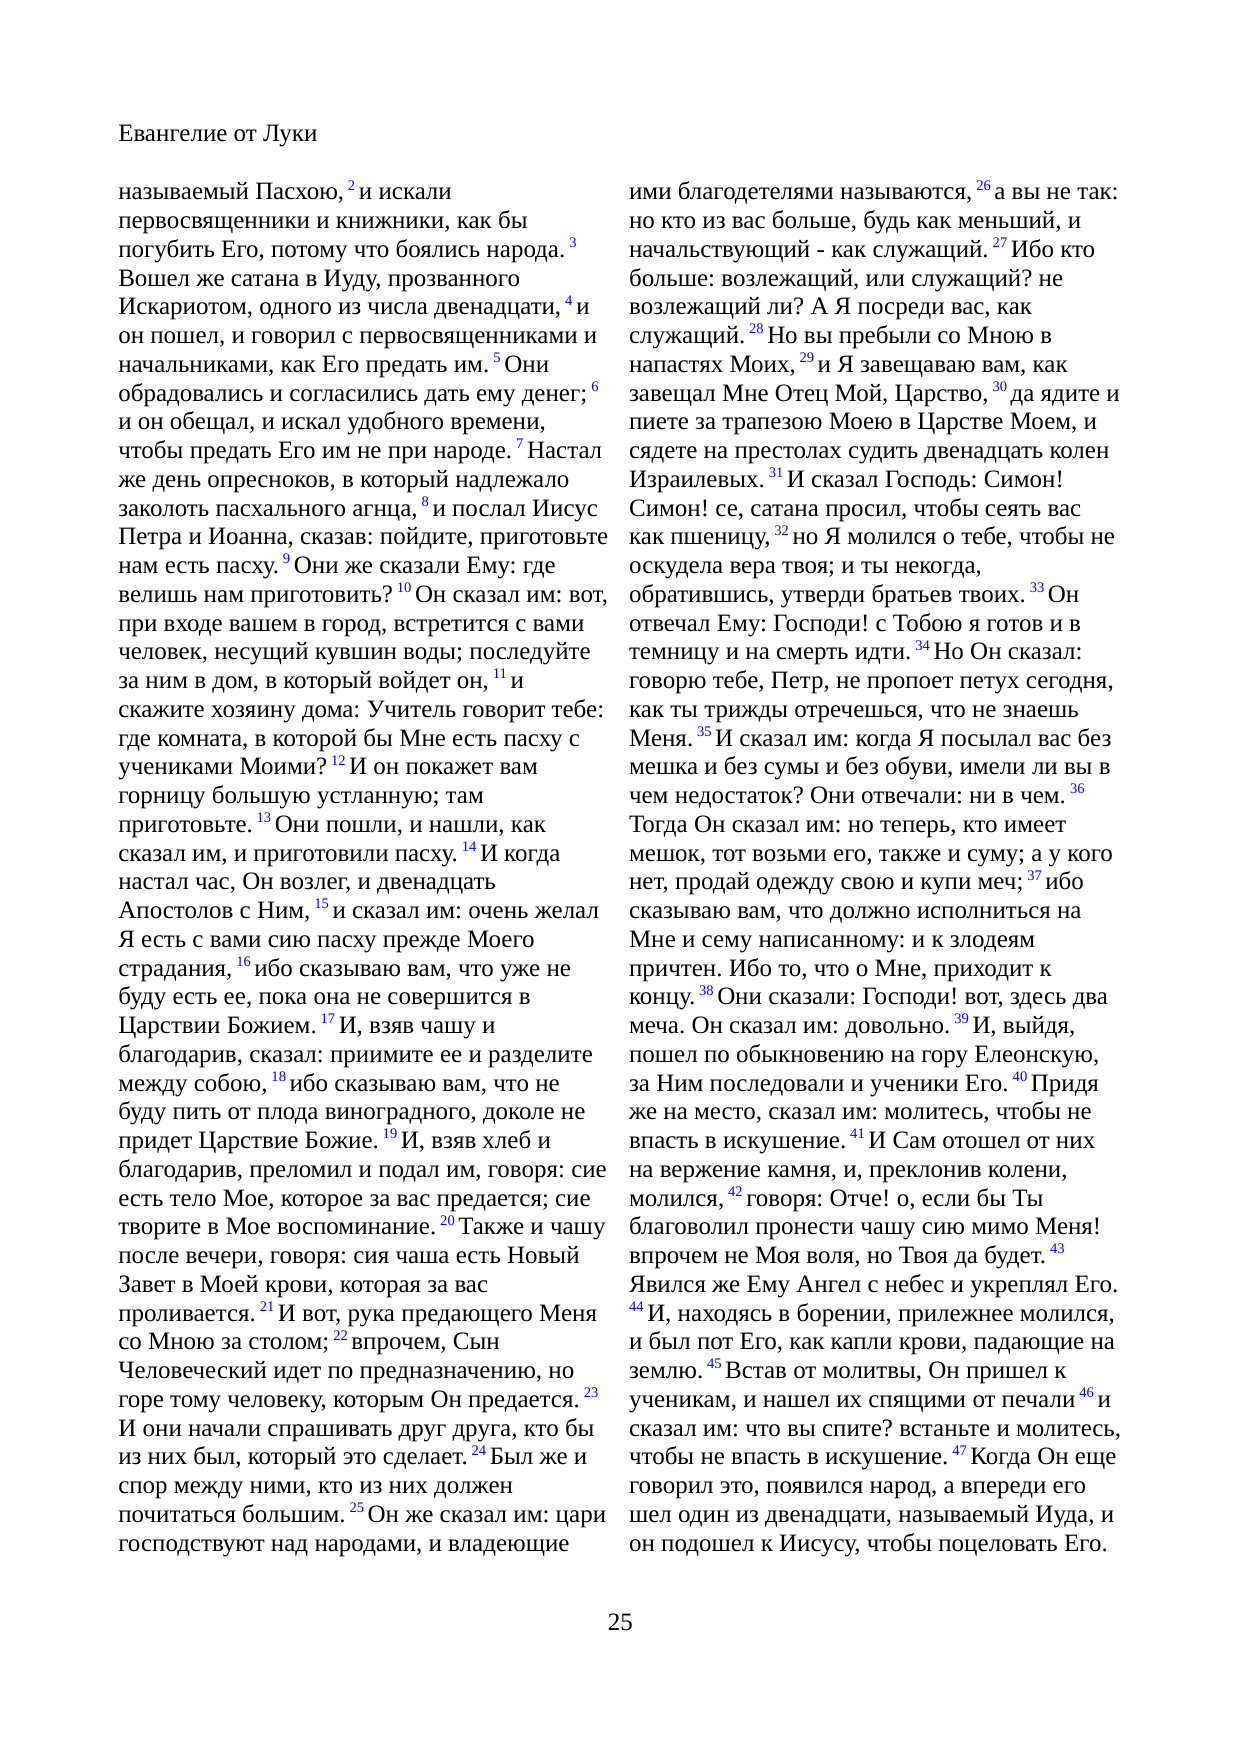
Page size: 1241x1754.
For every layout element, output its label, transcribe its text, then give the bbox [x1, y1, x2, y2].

text называемый Пасхою, 2 и искали первосвященники и книжники, как бы погубить Его, потому что боялись народа. 3 Вошел же сатана в Иуду, прозванного Искариотом, одного из числа двенадцати, 4 и он пошел, и говорил с первосвященниками и начальниками, как Его предать им. 5 Они обрадовались и согласились дать ему денег; 6 и он обещал, и искал удобного времени, чтобы предать Его им не при народе. 7 Настал же день опресноков, в который надлежало заколоть пасхального агнца, 8 и послал Иисус Петра и Иоанна, сказав: пойдите, приготовьте нам есть пасху. 9 Они же сказали Ему: где велишь нам приготовить? 10 Он сказал им: вот, при входе вашем в город, встретится с вами человек, несущий кувшин воды; последуйте за ним в дом, в который войдет он, 11 и скажите хозяину дома: Учитель говорит тебе: где комната, в которой бы Мне есть пасху с учениками Моими? 12 И он покажет вам горницу большую устланную; там приготовьте. 13 Они пошли, и нашли, как сказал им, и приготовили пасху. 14 И когда настал час, Он возлег, и двенадцать Апостолов с Ним, 15 и сказал им: очень желал Я есть с вами сию пасху прежде Моего страдания, 16 ибо сказываю вам, что уже не буду есть ее, пока она не совершится в Царствии Божием. 17 И, взяв чашу и благодарив, сказал: приимите ее и разделите между собою, 18 ибо сказываю вам, что не буду пить от плода виноградного, доколе не придет Царствие Божие. 19 И, взяв хлеб и благодарив, преломил и подал им, говоря: сие есть тело Мое, которое за вас предается; сие творите в Мое воспоминание. 20 Также и чашу после вечери, говоря: сия чаша есть Новый Завет в Моей крови, которая за вас проливается. 21 И вот, рука предающего Меня со Мною за столом; 22 впрочем, Сын Человеческий идет по предназначению, но горе тому человеку, которым Он предается. 23 И они начали спрашивать друг друга, кто бы из них был, который это сделает. 24 Был же и спор между ними, кто из них должен почитаться большим. 25 Он же сказал им: цари господствуют над народами, и владеющие [118, 176, 611, 1556]
text ими благодетелями называются, 26 а вы не так: но кто из вас больше, будь как меньший, и начальствующий - как служащий. 27 Ибо кто больше: возлежащий, или служащий? не возлежащий ли? А Я посреди вас, как служащий. 28 Но вы пребыли со Мною в напастях Моих, 29 и Я завещаваю вам, как завещал Мне Отец Мой, Царство, 30 да ядите и пиете за трапезою Моею в Царстве Моем, и сядете на престолах судить двенадцать колен Израилевых. 31 И сказал Господь: Симон! Симон! се, сатана просил, чтобы сеять вас как пшеницу, 32 но Я молился о тебе, чтобы не оскудела вера твоя; и ты некогда, обратившись, утверди братьев твоих. 33 Он отвечал Ему: Господи! с Тобою я готов и в темницу и на смерть идти. 34 Но Он сказал: говорю тебе, Петр, не пропоет петух сегодня, как ты трижды отречешься, что не знаешь Меня. 35 И сказал им: когда Я посылал вас без мешка и без сумы и без обуви, имели ли вы в чем недостаток? Они отвечали: ни в чем. 36 Тогда Он сказал им: но теперь, кто имеет мешок, тот возьми его, также и суму; а у кого нет, продай одежду свою и купи меч; 37 ибо сказываю вам, что должно исполниться на Мне и сему написанному: и к злодеям причтен. Ибо то, что о Мне, приходит к концу. 38 Они сказали: Господи! вот, здесь два меча. Он сказал им: довольно. 39 И, выйдя, пошел по обыкновению на гору Елеонскую, за Ним последовали и ученики Его. 40 Придя же на место, сказал им: молитесь, чтобы не впасть в искушение. 41 И Сам отошел от них на вержение камня, и, преклонив колени, молился, 42 говоря: Отче! о, если бы Ты благоволил пронести чашу сию мимо Меня! впрочем не Моя воля, но Твоя да будет. 43 Явился же Ему Ангел с небес и укреплял Его. 44 И, находясь в борении, прилежнее молился, и был пот Его, как капли крови, падающие на землю. 45 Встав от молитвы, Он пришел к ученикам, и нашел их спящими от печали 46 и сказал им: что вы спите? встаньте и молитесь, чтобы не впасть в искушение. 47 Когда Он еще говорил это, появился народ, а впереди его шел один из двенадцати, называемый Иуда, и он подошел к Иисусу, чтобы поцеловать Его. [629, 176, 1122, 1556]
